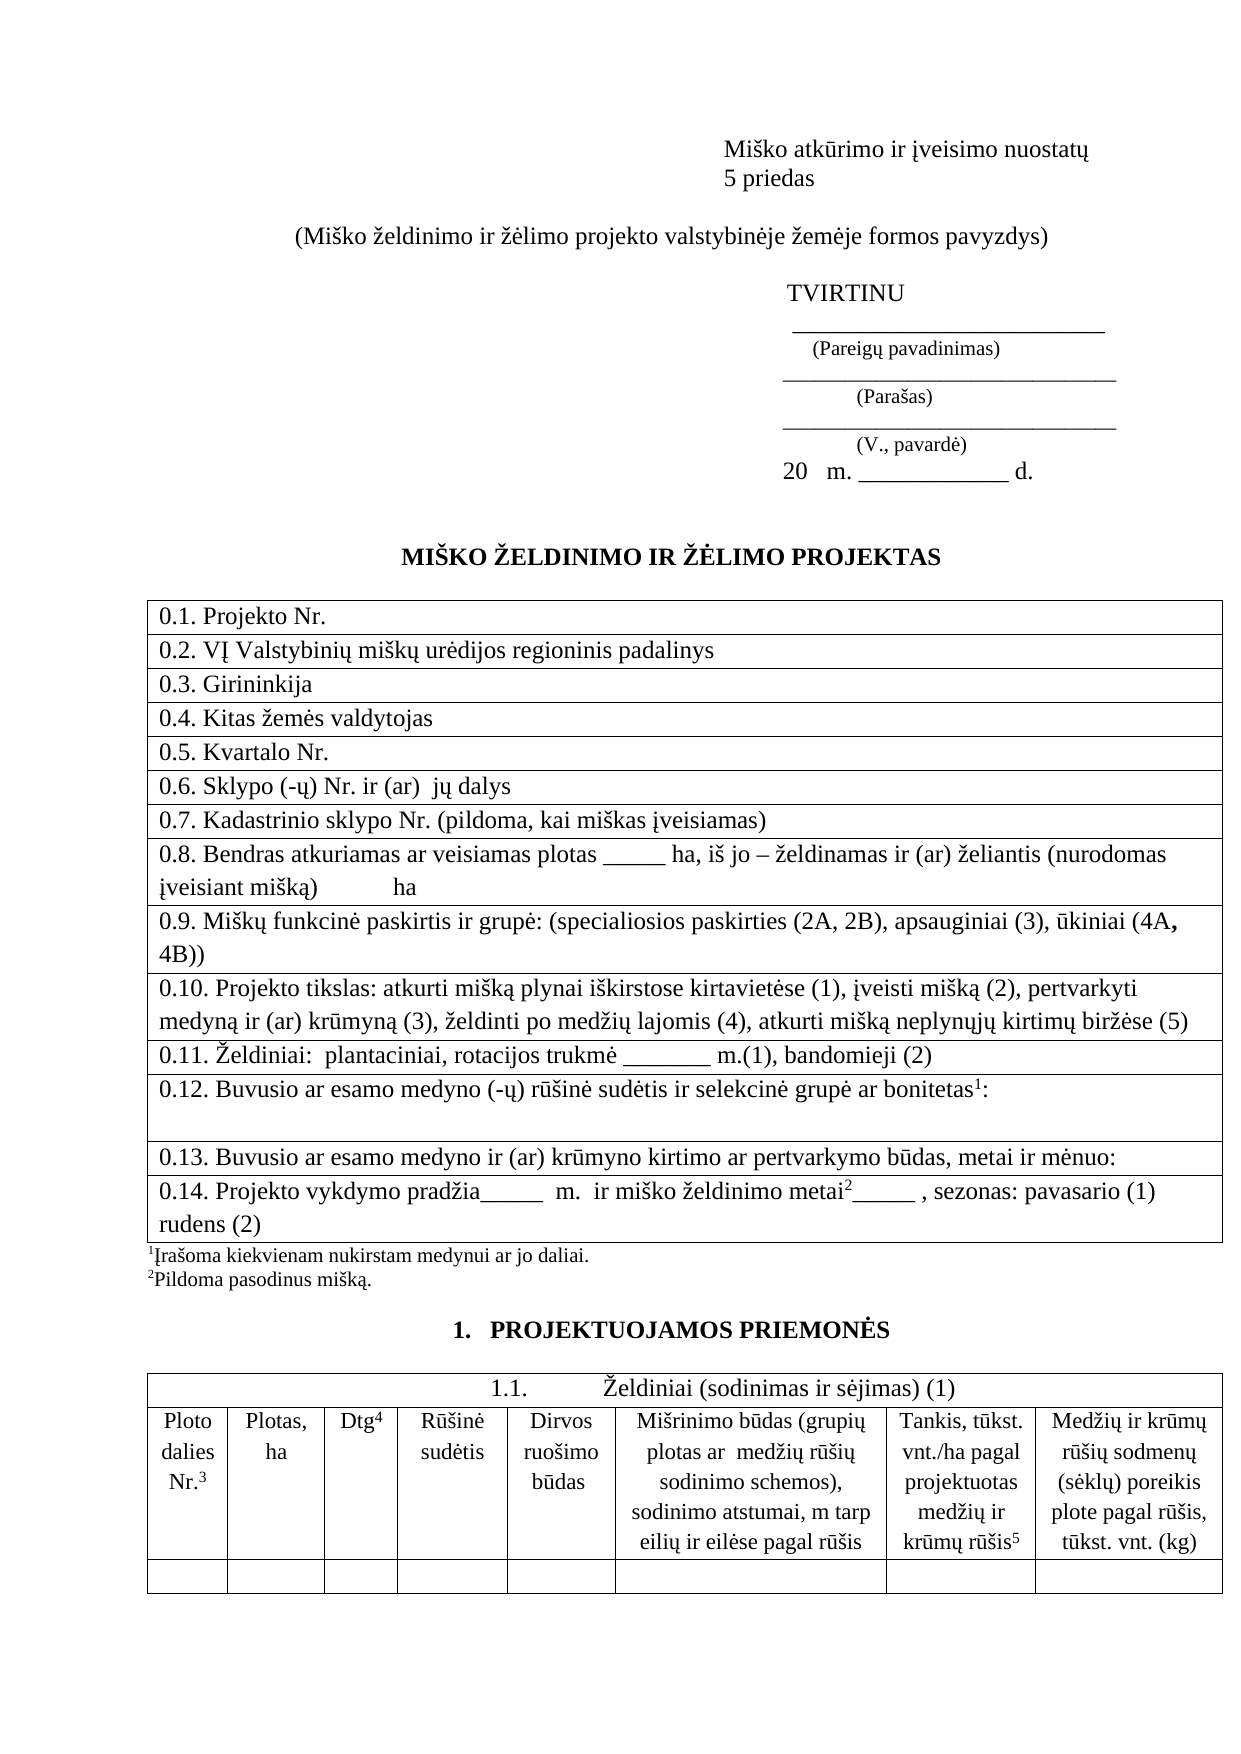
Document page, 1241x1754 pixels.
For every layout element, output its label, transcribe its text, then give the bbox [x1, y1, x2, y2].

table_cell [325, 1560, 397, 1593]
table_cell 0.9. Miškų funkcinė paskirtis ir grupė: (specialiosios paskirties (2A, 2B), apsauginiai (3), ūkiniai (4A, 4B)) [148, 906, 1222, 972]
table_cell Medžių ir krūmų rūšių sodmenų (sėklų) poreikis plote pagal rūšis, tūkst. vnt. (kg) [1036, 1408, 1222, 1559]
table_cell [1036, 1560, 1222, 1593]
table_cell [398, 1560, 507, 1593]
table_cell 0.4. Kitas žemės valdytojas [148, 703, 1222, 736]
text 2Pildoma pasodinus mišką. [148, 1267, 1195, 1291]
table_cell Tankis, tūkst. vnt./ha pagal projektuotas medžių ir krūmų rūšis5 [887, 1408, 1035, 1559]
table_cell Dirvos ruošimo būdas [508, 1408, 615, 1559]
table_cell [616, 1560, 886, 1593]
table_cell 0.5. Kvartalo Nr. [148, 737, 1222, 770]
text 1. PROJEKTUOJAMOS PRIEMONĖS [148, 1315, 1195, 1344]
text TVIRTINU [148, 278, 1195, 307]
table_cell Ploto dalies Nr.3 [148, 1408, 227, 1559]
table_cell 0.8. Bendras atkuriamas ar veisiamas plotas _____ ha, iš jo – želdinamas ir (ar) želiantis (nurodomas įveisiant mišką) ha [148, 839, 1222, 905]
text (Pareigų pavadinimas) [148, 336, 1195, 360]
table_cell 0.7. Kadastrinio sklypo Nr. (pildoma, kai miškas įveisiamas) [148, 805, 1222, 838]
table_cell Rūšinė sudėtis [398, 1408, 507, 1559]
table_cell [148, 1560, 227, 1593]
text ________________________________ [148, 360, 1195, 384]
table_cell 0.11. Želdiniai: plantaciniai, rotacijos trukmė _______ m.(1), bandomieji (2) [148, 1041, 1222, 1073]
text Miško atkūrimo ir įveisimo nuostatų [148, 134, 1195, 163]
text (Miško želdinimo ir žėlimo projekto valstybinėje žemėje formos pavyzdys) [148, 221, 1195, 249]
table_cell Mišrinimo būdas (grupių plotas ar medžių rūšių sodinimo schemos), sodinimo atstumai, m tarp eilių ir eilėse pagal rūšis [616, 1408, 886, 1559]
text ________________________________ [148, 408, 1195, 432]
text MIŠKO ŽELDINIMO IR ŽĖLIMO PROJEKTAS [148, 542, 1195, 571]
table_cell 0.13. Buvusio ar esamo medyno ir (ar) krūmyno kirtimo ar pertvarkymo būdas, metai ir mėnuo: [148, 1142, 1222, 1175]
text (V., pavardė) [148, 432, 1195, 456]
table_cell 0.2. VĮ Valstybinių miškų urėdijos regioninis padalinys [148, 635, 1222, 668]
text 5 priedas [148, 163, 1195, 192]
text _________________________ [766, 307, 1195, 336]
text 1Įrašoma kiekvienam nukirstam medynui ar jo daliai. [148, 1243, 1195, 1267]
text 20 m. ____________ d. [148, 456, 1195, 485]
table_cell [887, 1560, 1035, 1593]
table_cell [508, 1560, 615, 1593]
table_cell Plotas, ha [228, 1408, 324, 1559]
text (Parašas) [148, 384, 1195, 408]
table_header 1.1. Želdiniai (sodinimas ir sėjimas) (1) [148, 1374, 1222, 1407]
table_cell 0.14. Projekto vykdymo pradžia_____ m. ir miško želdinimo metai2_____ , sezonas: pavasario (1) rudens (2) [148, 1176, 1222, 1242]
table_cell 0.12. Buvusio ar esamo medyno (-ų) rūšinė sudėtis ir selekcinė grupė ar bonitetas1: [148, 1075, 1222, 1141]
table_cell 0.3. Girininkija [148, 669, 1222, 702]
table_cell 0.6. Sklypo (-ų) Nr. ir (ar) jų dalys [148, 771, 1222, 804]
table_cell Dtg4 [325, 1408, 397, 1559]
table_header 0.1. Projekto Nr. [148, 601, 1222, 634]
table_cell [228, 1560, 324, 1593]
table_cell 0.10. Projekto tikslas: atkurti mišką plynai iškirstose kirtavietėse (1), įveisti mišką (2), pertvarkyti medyną ir (ar) krūmyną (3), želdinti po medžių lajomis (4), atkurti mišką neplynųjų kirtimų biržėse (5) [148, 974, 1222, 1039]
